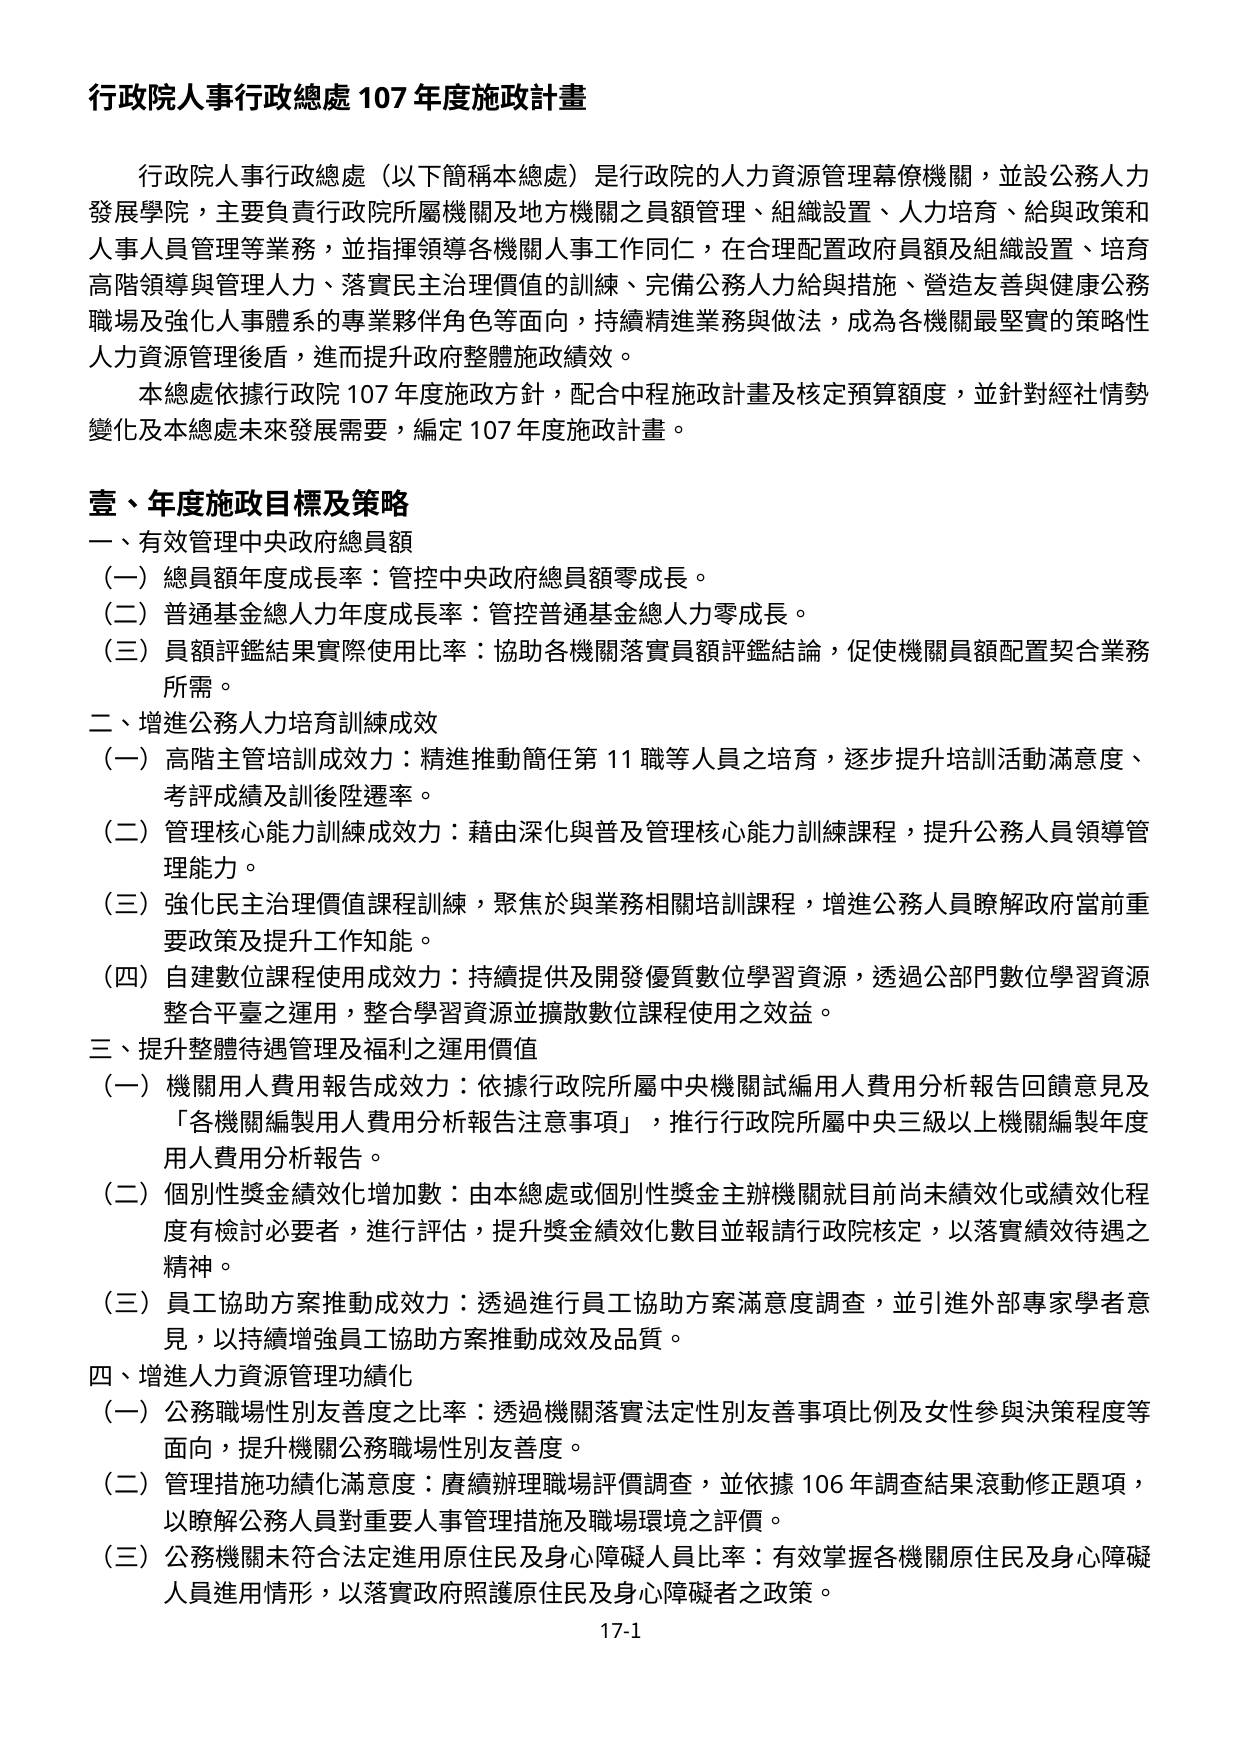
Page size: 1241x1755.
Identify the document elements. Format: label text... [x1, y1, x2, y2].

text （一）高階主管培訓成效力：精進推動簡任第11職等人員之培育，逐步提升培訓活動滿意度、考評成績及訓後陞遷率。 [89, 740, 1152, 812]
text （一）總員額年度成長率：管控中央政府總員額零成長。 [89, 559, 1152, 595]
text （四）自建數位課程使用成效力：持續提供及開發優質數位學習資源，透過公部門數位學習資源整合平臺之運用，整合學習資源並擴散數位課程使用之效益。 [89, 957, 1152, 1030]
text （二）管理核心能力訓練成效力：藉由深化與普及管理核心能力訓練課程，提升公務人員領導管理能力。 [89, 812, 1152, 885]
text （三）強化民主治理價值課程訓練，聚焦於與業務相關培訓課程，增進公務人員瞭解政府當前重要政策及提升工作知能。 [89, 885, 1152, 957]
text 四、增進人力資源管理功績化 [89, 1356, 1152, 1392]
text （二）個別性獎金績效化增加數：由本總處或個別性獎金主辦機關就目前尚未績效化或績效化程度有檢討必要者，進行評估，提升獎金績效化數目並報請行政院核定，以落實績效待遇之精神。 [89, 1175, 1152, 1284]
text 一、有效管理中央政府總員額 [89, 522, 1152, 559]
text （三）公務機關未符合法定進用原住民及身心障礙人員比率：有效掌握各機關原住民及身心障礙人員進用情形，以落實政府照護原住民及身心障礙者之政策。 [89, 1537, 1152, 1610]
text 二、增進公務人力培育訓練成效 [89, 704, 1152, 740]
text （二）普通基金總人力年度成長率：管控普通基金總人力零成長。 [89, 595, 1152, 631]
text （三）員額評鑑結果實際使用比率：協助各機關落實員額評鑑結論，促使機關員額配置契合業務所需。 [89, 631, 1152, 704]
text 行政院人事行政總處（以下簡稱本總處）是行政院的人力資源管理幕僚機關，並設公務人力發展學院，主要負責行政院所屬機關及地方機關之員額管理、組織設置、人力培育、給與政策和人事人員管理等業務，並指揮領導各機關人事工作同仁，在合理配置政府員額及組織設置、培育高階領導與管理人力、落實民主治理價值的訓練、完備公務人力給與措施、營造友善與健康公務職場及強化人事體系的專業夥伴角色等面向，持續精進業務與做法，成為各機關最堅實的策略性人力資源管理後盾，進而提升政府整體施政績效。 [89, 157, 1152, 374]
text （一）公務職場性別友善度之比率：透過機關落實法定性別友善事項比例及女性參與決策程度等面向，提升機關公務職場性別友善度。 [89, 1392, 1152, 1465]
text （三）員工協助方案推動成效力：透過進行員工協助方案滿意度調查，並引進外部專家學者意見，以持續增強員工協助方案推動成效及品質。 [89, 1284, 1152, 1356]
text 本總處依據行政院107年度施政方針，配合中程施政計畫及核定預算額度，並針對經社情勢變化及本總處未來發展需要，編定107年度施政計畫。 [89, 374, 1152, 447]
text （一）機關用人費用報告成效力：依據行政院所屬中央機關試編用人費用分析報告回饋意見及「各機關編製用人費用分析報告注意事項」，推行行政院所屬中央三級以上機關編製年度用人費用分析報告。 [89, 1066, 1152, 1175]
text 行政院人事行政總處107年度施政計畫 [89, 75, 1152, 117]
text 壹、年度施政目標及策略 [89, 481, 1152, 522]
text 三、提升整體待遇管理及福利之運用價值 [89, 1030, 1152, 1066]
text （二）管理措施功績化滿意度：賡續辦理職場評價調查，並依據106年調查結果滾動修正題項，以瞭解公務人員對重要人事管理措施及職場環境之評價。 [89, 1465, 1152, 1537]
